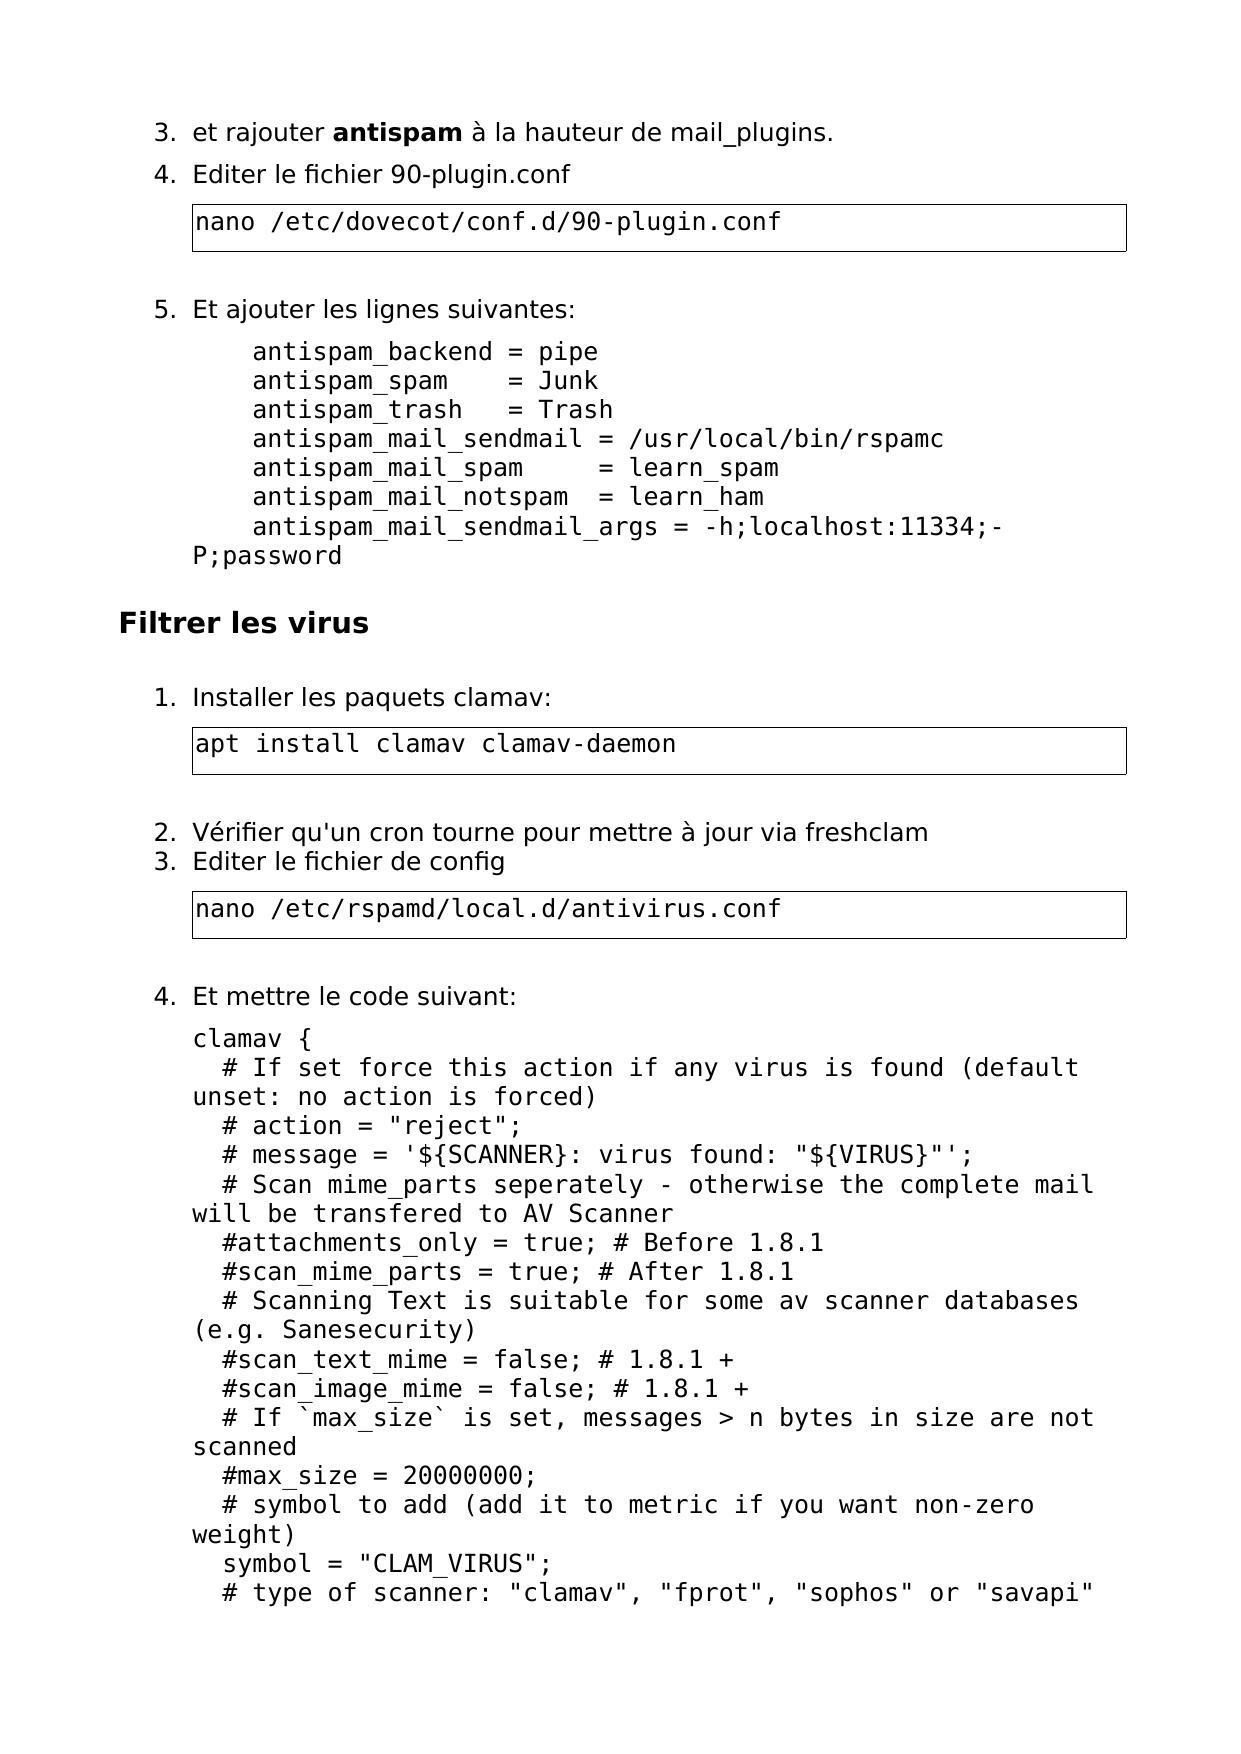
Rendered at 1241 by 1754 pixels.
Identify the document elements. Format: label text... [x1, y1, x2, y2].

subtitle Filtrer les virus [118, 607, 1122, 641]
list et rajouter antispam à la hauteur de mail_plugins. [177, 118, 1122, 147]
table_header nano /etc/rspamd/local.d/antivirus.conf [193, 892, 1126, 938]
list Et mettre le code suivant: [177, 982, 1122, 1011]
list Et ajouter les lignes suivantes: [177, 295, 1122, 324]
table_header nano /etc/dovecot/conf.d/90-plugin.conf [193, 205, 1126, 251]
list antispam_backend = pipe antispam_spam = Junk antispam_trash = Trash antispam_mail_sendmail = /usr/local/bin/rspamc antispam_mail_spam = learn_spam antispam_mail_notspam = learn_ham antispam_mail_sendmail_args = -h;localhost:11334;-P;password [177, 337, 1122, 570]
list clamav { # If set force this action if any virus is found (default unset: no action is forced) # action = "reject"; # message = '${SCANNER}: virus found: "${VIRUS}"'; # Scan mime_parts seperately - otherwise the complete mail will be transfered to AV Scanner #attachments_only = true; # Before 1.8.1 #scan_mime_parts = true; # After 1.8.1 # Scanning Text is suitable for some av scanner databases (e.g. Sanesecurity) #scan_text_mime = false; # 1.8.1 + #scan_image_mime = false; # 1.8.1 + # If `max_size` is set, messages > n bytes in size are not scanned #max_size = 20000000; # symbol to add (add it to metric if you want non-zero weight) symbol = "CLAM_VIRUS"; # type of scanner: "clamav", "fprot", "sophos" or "savapi" [177, 1024, 1122, 1607]
list Editer le fichier 90-plugin.conf [177, 160, 1122, 189]
list Editer le fichier de config [177, 847, 1122, 876]
table_header apt install clamav clamav-daemon [193, 728, 1126, 773]
list Installer les paquets clamav: [177, 683, 1122, 712]
list Vérifier qu'un cron tourne pour mettre à jour via freshclam [177, 818, 1122, 847]
